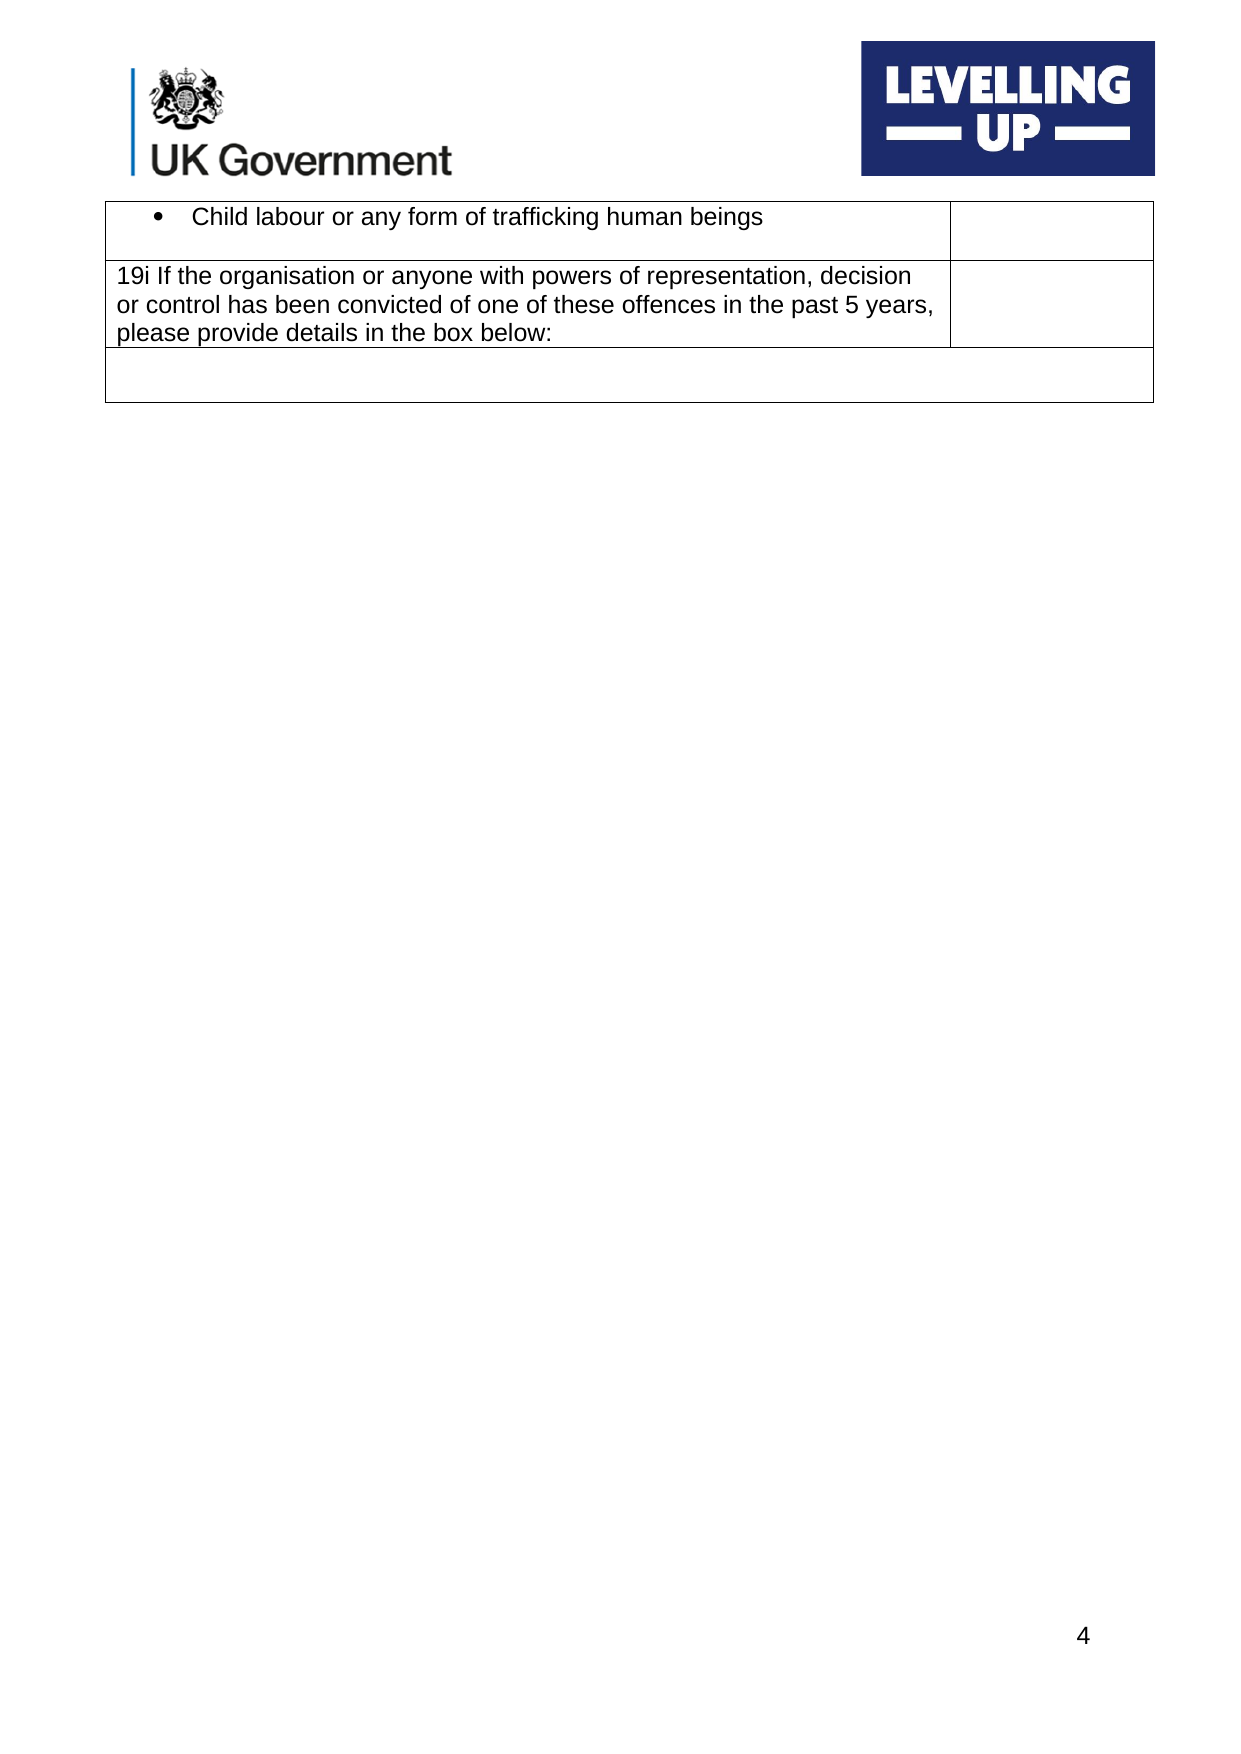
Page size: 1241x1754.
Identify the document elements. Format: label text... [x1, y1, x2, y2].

table_cell 19i If the organisation or anyone with powers of representation, decision or control has been convicted of one of these offences in the past 5 years, please provide details in the box below: [106, 261, 950, 347]
table_cell 19h Please confirm that within the past 5 years your organisation or any person who has powers of representation, decision or control within the organisation, has not been convicted anywhere in the world of the offences listed below: Participation in a criminal organisation Corruption Fraud Terrorist offences or links to terrorist activity Money laundering or terrorist financing Child labour or any form of trafficking human beings [106, 202, 950, 260]
table_cell [106, 348, 1153, 402]
table_cell [951, 261, 1153, 347]
table_cell [951, 202, 1153, 260]
